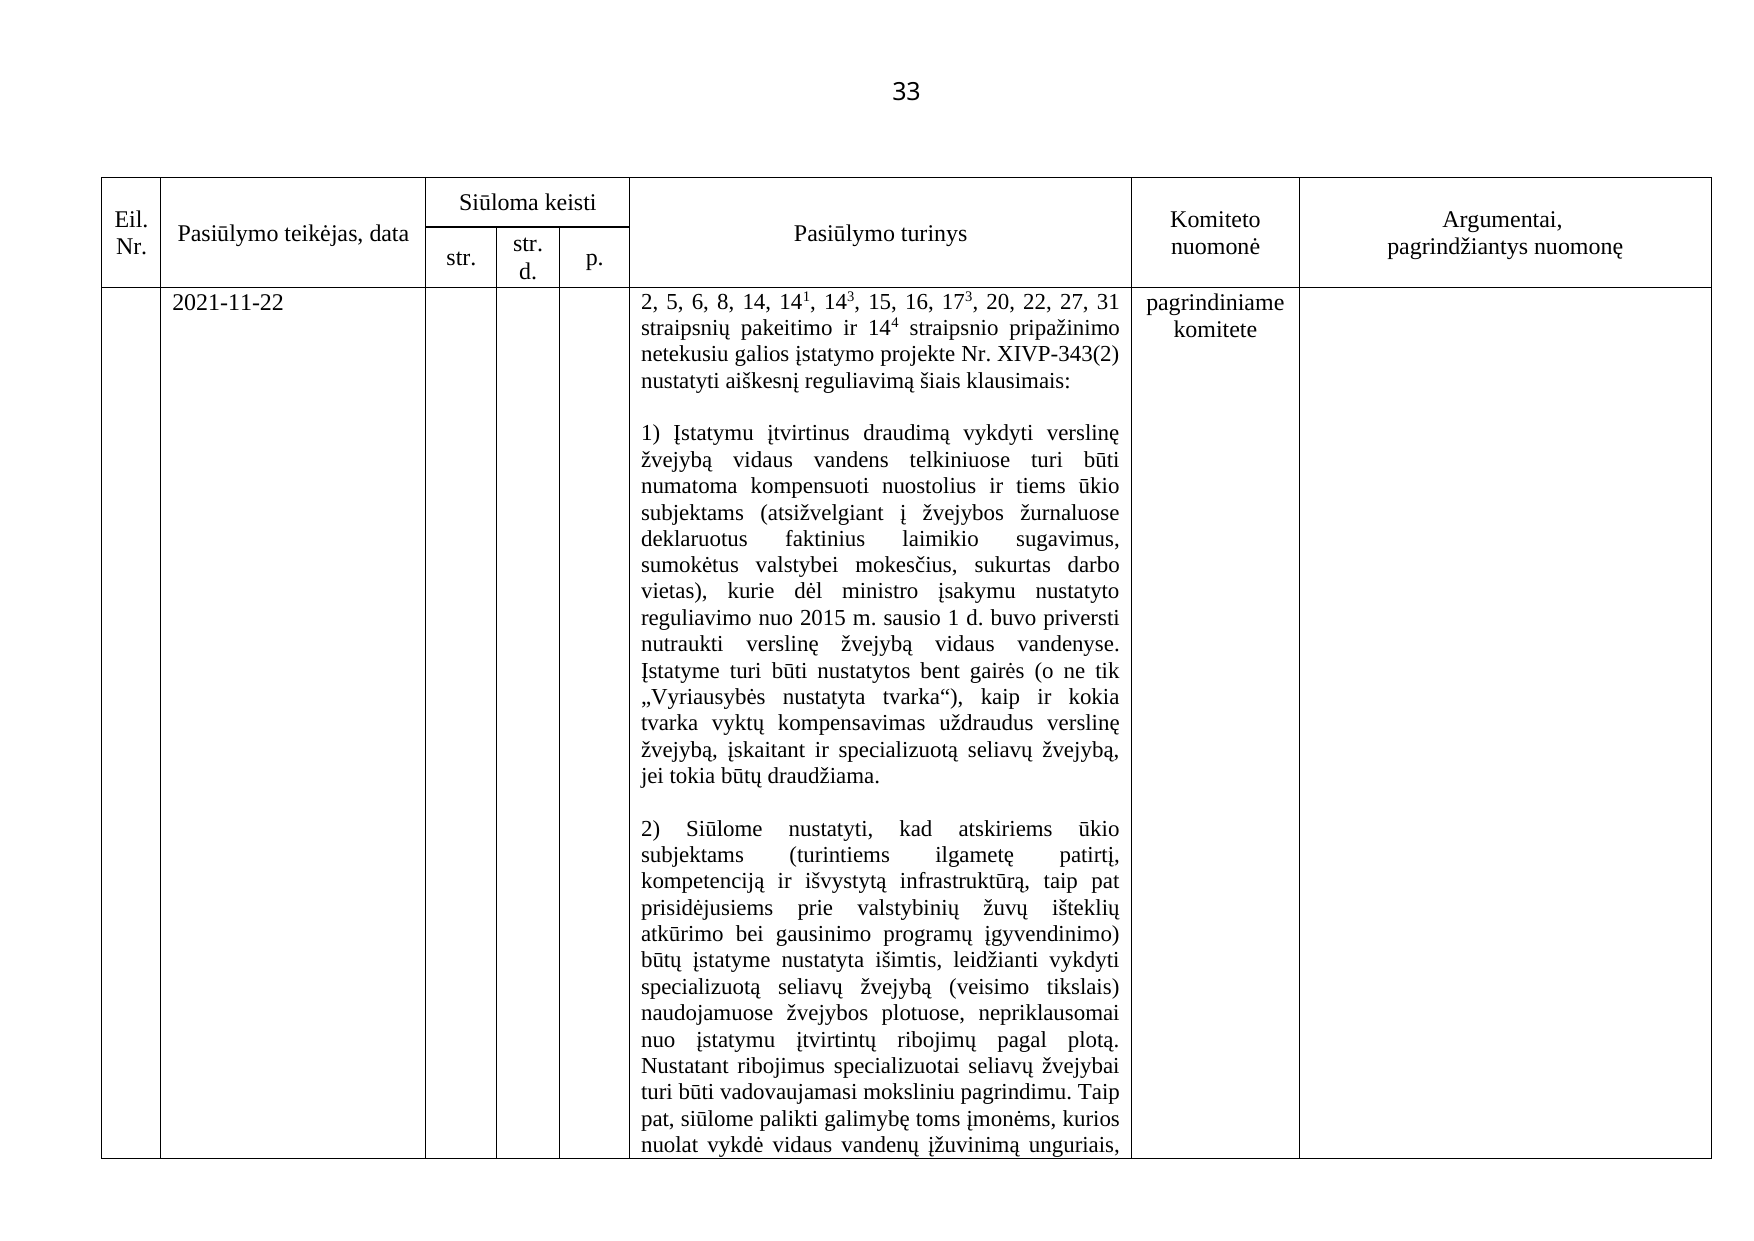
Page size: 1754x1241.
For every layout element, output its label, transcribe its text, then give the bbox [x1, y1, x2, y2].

table_header Eil. Nr. [102, 178, 160, 287]
table_header Argumentai, pagrindžiantys nuomonę [1300, 178, 1711, 287]
table_header Komiteto nuomonė [1132, 178, 1299, 287]
table_cell pagrindiniame komitete [1132, 288, 1299, 1157]
table_cell [497, 288, 559, 1157]
table_cell 2021-11-22 [161, 288, 425, 1157]
table_cell p. [560, 228, 629, 287]
table_cell [560, 288, 629, 1157]
table_cell 2, 5, 6, 8, 14, 141, 143, 15, 16, 173, 20, 22, 27, 31 straipsnių pakeitimo ir 144 straipsnio pripažinimo netekusiu galios įstatymo projekte Nr. XIVP-343(2) nustatyti aiškesnį reguliavimą šiais klausimais: 1) Įstatymu įtvirtinus draudimą vykdyti verslinę žvejybą vidaus vandens telkiniuose turi būti numatoma kompensuoti nuostolius ir tiems ūkio subjektams (atsižvelgiant į žvejybos žurnaluose deklaruotus faktinius laimikio sugavimus, sumokėtus valstybei mokesčius, sukurtas darbo vietas), kurie dėl ministro įsakymu nustatyto reguliavimo nuo 2015 m. sausio 1 d. buvo priversti nutraukti verslinę žvejybą vidaus vandenyse. Įstatyme turi būti nustatytos bent gairės (o ne tik „Vyriausybės nustatyta tvarka“), kaip ir kokia tvarka vyktų kompensavimas uždraudus verslinę žvejybą, įskaitant ir specializuotą seliavų žvejybą, jei tokia būtų draudžiama. 2) Siūlome nustatyti, kad atskiriems ūkio subjektams (turintiems ilgametę patirtį, kompetenciją ir išvystytą infrastruktūrą, taip pat prisidėjusiems prie valstybinių žuvų išteklių atkūrimo bei gausinimo programų įgyvendinimo) būtų įstatyme nustatyta išimtis, leidžianti vykdyti specializuotą seliavų žvejybą (veisimo tikslais) naudojamuose žvejybos plotuose, nepriklausomai nuo įstatymu įtvirtintų ribojimų pagal plotą. Nustatant ribojimus specializuotai seliavų žvejybai turi būti vadovaujamasi moksliniu pagrindimu. Taip pat, siūlome palikti galimybę toms įmonėms, kurios nuolat vykdė vidaus vandenų įžuvinimą unguriais, [630, 288, 1131, 1157]
table_cell [102, 288, 160, 1157]
table_cell str. d. [497, 228, 559, 287]
table_cell [426, 288, 496, 1157]
table_cell str. [426, 228, 496, 287]
table_header Pasiūlymo turinys [630, 178, 1131, 287]
table_cell [1300, 288, 1711, 1157]
table_header Pasiūlymo teikėjas, data [161, 178, 425, 287]
table_header Siūloma keisti [426, 178, 629, 226]
